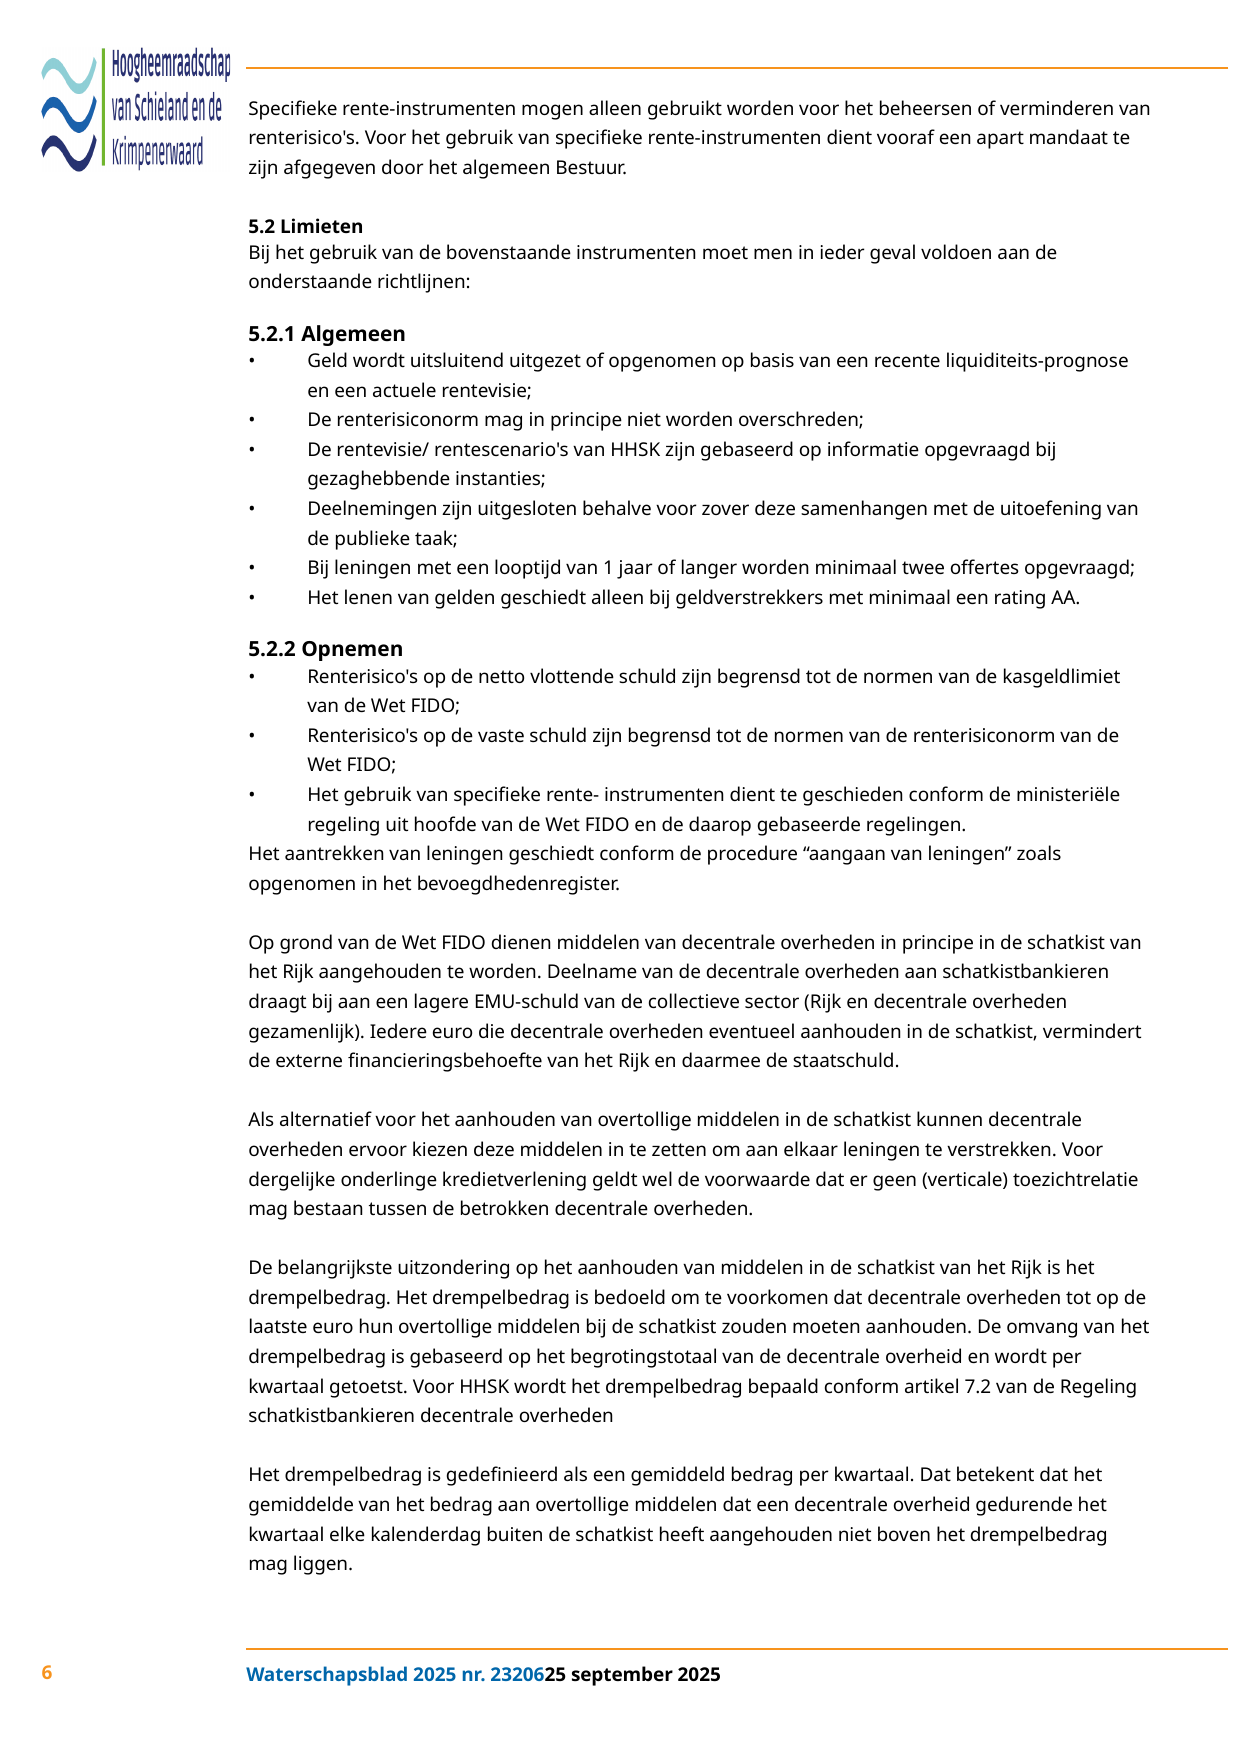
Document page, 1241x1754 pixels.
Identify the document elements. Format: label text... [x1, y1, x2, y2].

list Het gebruik van specifieke rente- instrumenten dient te geschieden conform de ministeriële regeling uit hoofde van de Wet FIDO en de daarop gebaseerde regelingen. [248, 781, 1152, 836]
text 5.2 Limieten [248, 213, 1152, 239]
text De belangrijkste uitzondering op het aanhouden van middelen in de schatkist van het Rijk is het drempelbedrag. Het drempelbedrag is bedoeld om te voorkomen dat decentrale overheden tot op de laatste euro hun overtollige middelen bij de schatkist zouden moeten aanhouden. De omvang van het drempelbedrag is gebaseerd op het begrotingstotaal van de decentrale overheid en wordt per kwartaal getoetst. Voor HHSK wordt het drempelbedrag bepaald conform artikel 7.2 van de Regeling schatkistbankieren decentrale overheden [248, 1254, 1152, 1428]
text Als alternatief voor het aanhouden van overtollige middelen in de schatkist kunnen decentrale overheden ervoor kiezen deze middelen in te zetten om aan elkaar leningen te verstrekken. Voor dergelijke onderlinge kredietverlening geldt wel de voorwaarde dat er geen (verticale) toezichtrelatie mag bestaan tussen de betrokken decentrale overheden. [248, 1107, 1152, 1221]
picture [41, 47, 231, 172]
list Deelnemingen zijn uitgesloten behalve voor zover deze samenhangen met de uitoefening van de publieke taak; [248, 495, 1152, 551]
text Het aantrekken van leningen geschiedt conform de procedure “aangaan van leningen” zoals opgenomen in het bevoegdhedenregister. [248, 840, 1152, 896]
text Bij het gebruik van de bovenstaande instrumenten moet men in ieder geval voldoen aan de onderstaande richtlijnen: [248, 239, 1152, 294]
text Het drempelbedrag is gedefinieerd als een gemiddeld bedrag per kwartaal. Dat betekent dat het gemiddelde van het bedrag aan overtollige middelen dat een decentrale overheid gedurende het kwartaal elke kalenderdag buiten de schatkist heeft aangehouden niet boven het drempelbedrag mag liggen. [248, 1462, 1152, 1576]
text 5.2.1 Algemeen [248, 319, 1152, 347]
list Renterisico's op de vaste schuld zijn begrensd tot de normen van de renterisiconorm van de Wet FIDO; [248, 722, 1152, 777]
list Renterisico's op de netto vlottende schuld zijn begrensd tot de normen van de kasgeldlimiet van de Wet FIDO; [248, 663, 1152, 718]
list Geld wordt uitsluitend uitgezet of opgenomen op basis van een recente liquiditeits-prognose en een actuele rentevisie; [248, 347, 1152, 403]
list De renterisiconorm mag in principe niet worden overschreden; [248, 406, 1152, 432]
list Bij leningen met een looptijd van 1 jaar of langer worden minimaal twee offertes opgevraagd; [248, 554, 1152, 580]
list Het lenen van gelden geschiedt alleen bij geldverstrekkers met minimaal een rating AA. [248, 584, 1152, 610]
text Specifieke rente-instrumenten mogen alleen gebruikt worden voor het beheersen of verminderen van renterisico's. Voor het gebruik van specifieke rente-instrumenten dient vooraf een apart mandaat te zijn afgegeven door het algemeen Bestuur. [248, 95, 1152, 180]
list De rentevisie/ rentescenario's van HHSK zijn gebaseerd op informatie opgevraagd bij gezaghebbende instanties; [248, 436, 1152, 491]
text Op grond van de Wet FIDO dienen middelen van decentrale overheden in principe in de schatkist van het Rijk aangehouden te worden. Deelname van de decentrale overheden aan schatkistbankieren draagt bij aan een lagere EMU-schuld van de collectieve sector (Rijk en decentrale overheden gezamenlijk). Iedere euro die decentrale overheden eventueel aanhouden in de schatkist, vermindert de externe financieringsbehoefte van het Rijk en daarmee de staatschuld. [248, 929, 1152, 1073]
text 5.2.2 Opnemen [248, 634, 1152, 663]
